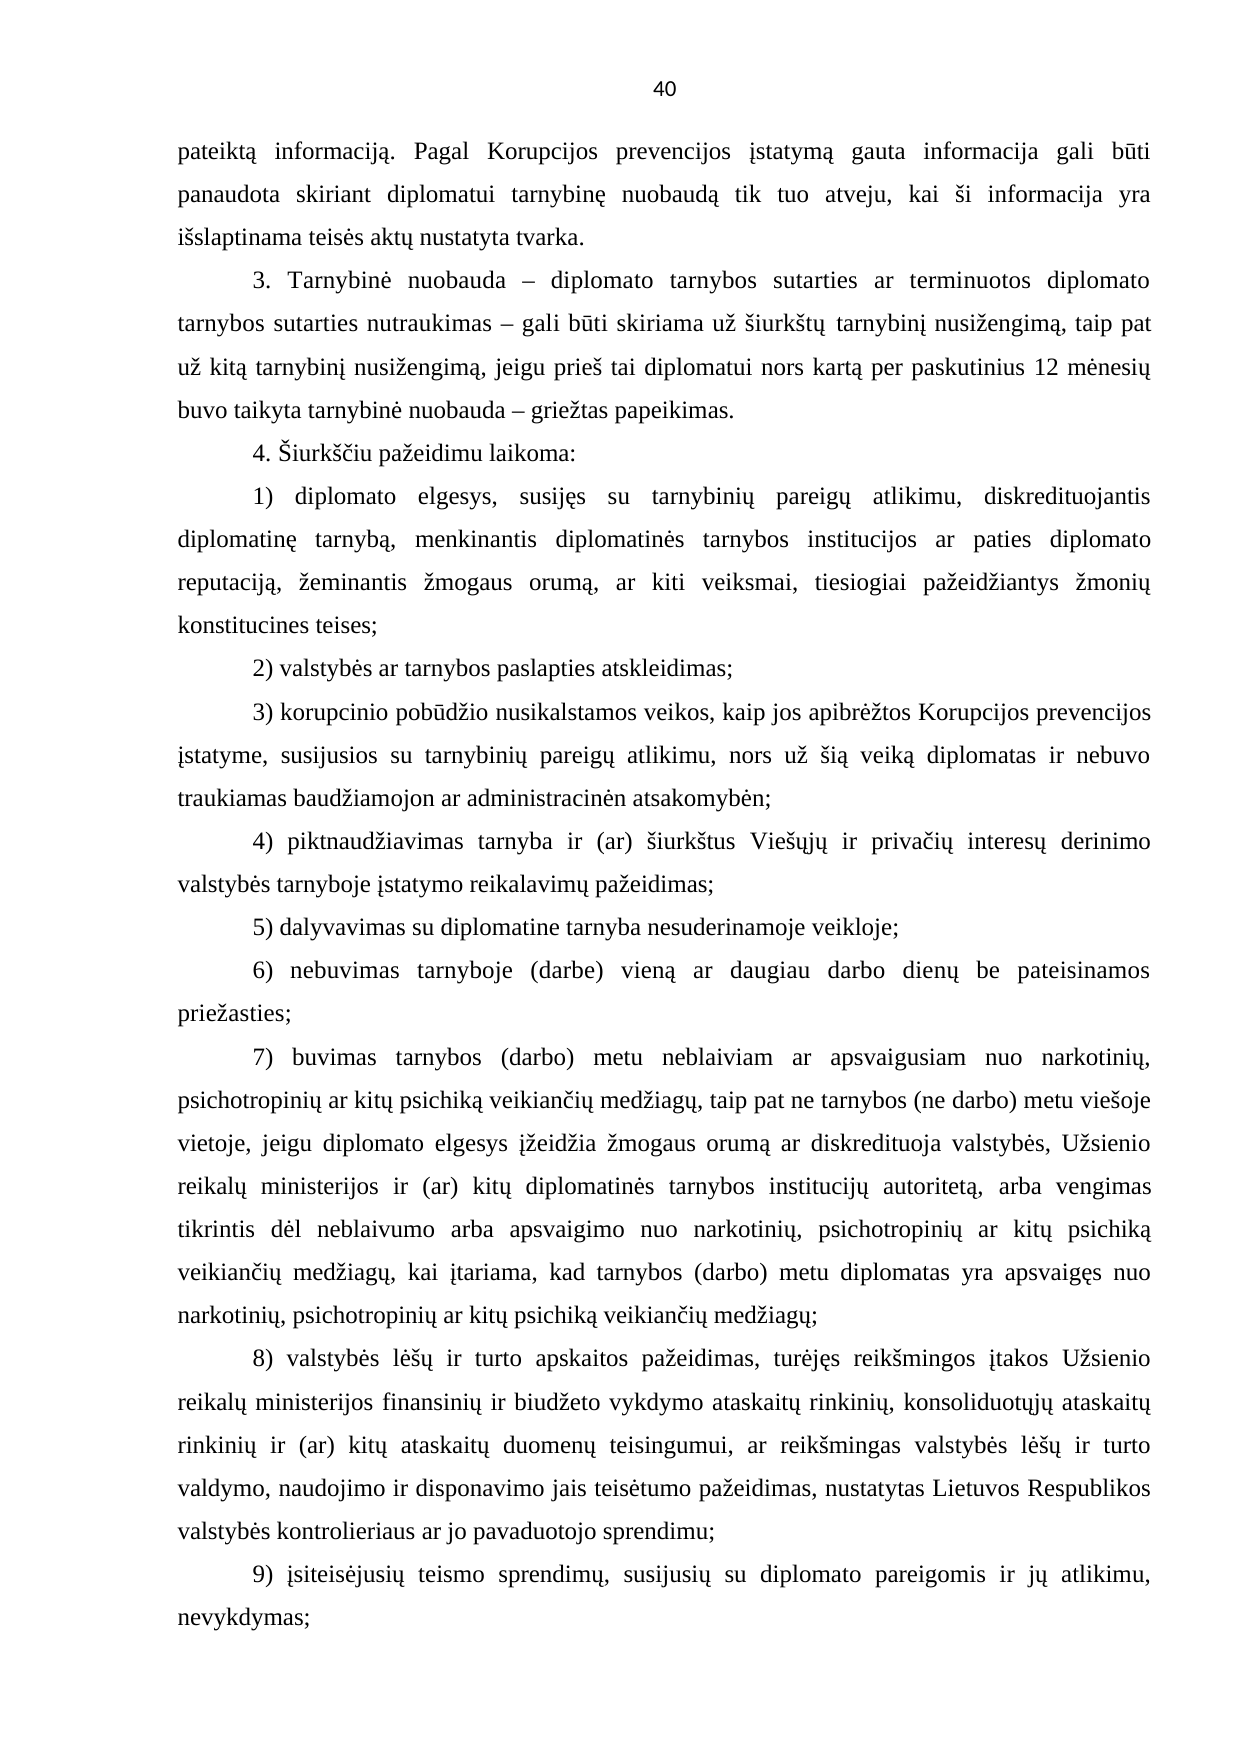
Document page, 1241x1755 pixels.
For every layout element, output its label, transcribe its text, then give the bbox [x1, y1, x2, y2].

text 2) valstybės ar tarnybos paslapties atskleidimas; [177, 653, 1152, 682]
text 7) buvimas tarnybos (darbo) metu neblaiviam ar apsvaigusiam nuo narkotinių, psichotropinių ar kitų psichiką veikiančių medžiagų, taip pat ne tarnybos (ne darbo) metu viešoje vietoje, jeigu diplomato elgesys įžeidžia žmogaus orumą ar diskredituoja valstybės, Užsienio reikalų ministerijos ir (ar) kitų diplomatinės tarnybos institucijų autoritetą, arba vengimas tikrintis dėl neblaivumo arba apsvaigimo nuo narkotinių, psichotropinių ar kitų psichiką veikiančių medžiagų, kai įtariama, kad tarnybos (darbo) metu diplomatas yra apsvaigęs nuo narkotinių, psichotropinių ar kitų psichiką veikiančių medžiagų; [177, 1042, 1152, 1329]
text 6) nebuvimas tarnyboje (darbe) vieną ar daugiau darbo dienų be pateisinamos priežasties; [177, 955, 1152, 1027]
text pateiktą informaciją. Pagal Korupcijos prevencijos įstatymą gauta informacija gali būti panaudota skiriant diplomatui tarnybinę nuobaudą tik tuo atveju, kai ši informacija yra išslaptinama teisės aktų nustatyta tvarka. [177, 136, 1152, 251]
text 4. Šiurkščiu pažeidimu laikoma: [177, 438, 1152, 467]
text 1) diplomato elgesys, susijęs su tarnybinių pareigų atlikimu, diskredituojantis diplomatinę tarnybą, menkinantis diplomatinės tarnybos institucijos ar paties diplomato reputaciją, žeminantis žmogaus orumą, ar kiti veiksmai, tiesiogiai pažeidžiantys žmonių konstitucines teises; [177, 481, 1152, 639]
text 3) korupcinio pobūdžio nusikalstamos veikos, kaip jos apibrėžtos Korupcijos prevencijos įstatyme, susijusios su tarnybinių pareigų atlikimu, nors už šią veiką diplomatas ir nebuvo traukiamas baudžiamojon ar administracinėn atsakomybėn; [177, 697, 1152, 812]
text 4) piktnaudžiavimas tarnyba ir (ar) šiurkštus Viešųjų ir privačių interesų derinimo valstybės tarnyboje įstatymo reikalavimų pažeidimas; [177, 826, 1152, 898]
text 5) dalyvavimas su diplomatine tarnyba nesuderinamoje veikloje; [177, 912, 1152, 941]
text 3. Tarnybinė nuobauda – diplomato tarnybos sutarties ar terminuotos diplomato tarnybos sutarties nutraukimas – gali būti skiriama už šiurkštų tarnybinį nusižengimą, taip pat už kitą tarnybinį nusižengimą, jeigu prieš tai diplomatui nors kartą per paskutinius 12 mėnesių buvo taikyta tarnybinė nuobauda – griežtas papeikimas. [177, 265, 1152, 423]
text 9) įsiteisėjusių teismo sprendimų, susijusių su diplomato pareigomis ir jų atlikimu, nevykdymas; [177, 1559, 1152, 1631]
text 8) valstybės lėšų ir turto apskaitos pažeidimas, turėjęs reikšmingos įtakos Užsienio reikalų ministerijos finansinių ir biudžeto vykdymo ataskaitų rinkinių, konsoliduotųjų ataskaitų rinkinių ir (ar) kitų ataskaitų duomenų teisingumui, ar reikšmingas valstybės lėšų ir turto valdymo, naudojimo ir disponavimo jais teisėtumo pažeidimas, nustatytas Lietuvos Respublikos valstybės kontrolieriaus ar jo pavaduotojo sprendimu; [177, 1343, 1152, 1545]
